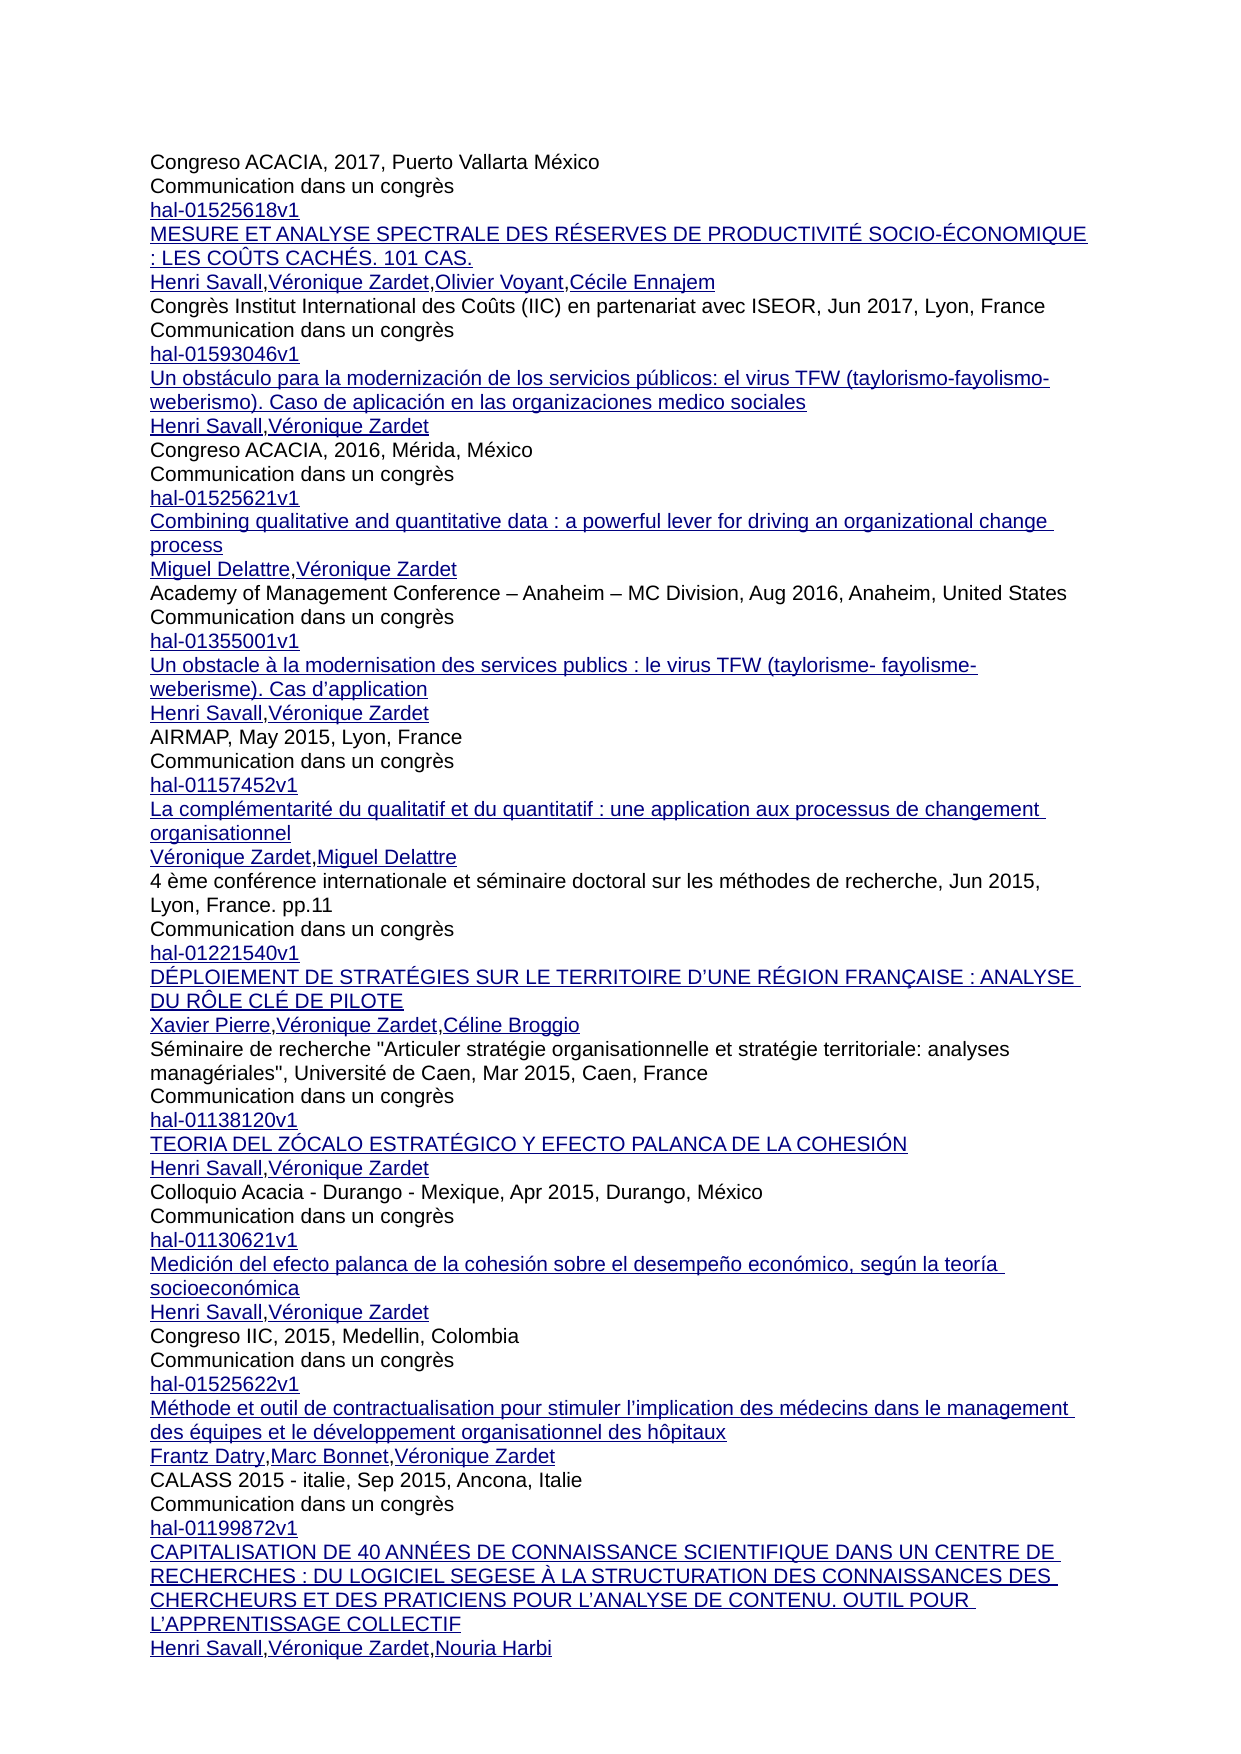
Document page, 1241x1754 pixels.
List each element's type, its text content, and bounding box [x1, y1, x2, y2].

table_cell Combining qualitative and quantitative data : a powerful lever for driving an organizational change process Miguel Delattre,Véronique Zardet Academy of Management Conference – Anaheim – MC Division, Aug 2016, Anaheim, United States Communication dans un congrès hal-01355001v1 [150, 509, 1090, 653]
table_cell Congreso ACACIA, 2017, Puerto Vallarta México Communication dans un congrès hal-01525618v1 [150, 150, 1090, 222]
table_cell Un obstacle à la modernisation des services publics : le virus TFW (taylorisme- fayolisme-weberisme). Cas d’application Henri Savall,Véronique Zardet AIRMAP, May 2015, Lyon, France Communication dans un congrès hal-01157452v1 [150, 653, 1090, 797]
table_cell DÉPLOIEMENT DE STRATÉGIES SUR LE TERRITOIRE D’UNE RÉGION FRANÇAISE : ANALYSE DU RÔLE CLÉ DE PILOTE Xavier Pierre,Véronique Zardet,Céline Broggio Séminaire de recherche "Articuler stratégie organisationnelle et stratégie territoriale: analyses managériales", Université de Caen, Mar 2015, Caen, France Communication dans un congrès hal-01138120v1 [150, 965, 1090, 1132]
table_cell Méthode et outil de contractualisation pour stimuler l’implication des médecins dans le management des équipes et le développement organisationnel des hôpitaux Frantz Datry,Marc Bonnet,Véronique Zardet CALASS 2015 - italie, Sep 2015, Ancona, Italie Communication dans un congrès hal-01199872v1 [150, 1396, 1090, 1539]
table_cell Un obstáculo para la modernización de los servicios públicos: el virus TFW (taylorismo-fayolismo-weberismo). Caso de aplicación en las organizaciones medico sociales Henri Savall,Véronique Zardet Congreso ACACIA, 2016, Mérida, México Communication dans un congrès hal-01525621v1 [150, 366, 1090, 509]
table_cell MESURE ET ANALYSE SPECTRALE DES RÉSERVES DE PRODUCTIVITÉ SOCIO-ÉCONOMIQUE : LES COÛTS CACHÉS. 101 CAS. Henri Savall,Véronique Zardet,Olivier Voyant,Cécile Ennajem Congrès Institut International des Coûts (IIC) en partenariat avec ISEOR, Jun 2017, Lyon, France Communication dans un congrès hal-01593046v1 [150, 222, 1090, 366]
table_cell CAPITALISATION DE 40 ANNÉES DE CONNAISSANCE SCIENTIFIQUE DANS UN CENTRE DE RECHERCHES : DU LOGICIEL SEGESE À LA STRUCTURATION DES CONNAISSANCES DES CHERCHEURS ET DES PRATICIENS POUR L’ANALYSE DE CONTENU. OUTIL POUR L’APPRENTISSAGE COLLECTIF Henri Savall,Véronique Zardet,Nouria Harbi [150, 1540, 1090, 1659]
table_cell La complémentarité du qualitatif et du quantitatif : une application aux processus de changement organisationnel Véronique Zardet,Miguel Delattre 4 ème conférence internationale et séminaire doctoral sur les méthodes de recherche, Jun 2015, Lyon, France. pp.11 Communication dans un congrès hal-01221540v1 [150, 797, 1090, 964]
table_cell Medición del efecto palanca de la cohesión sobre el desempeño económico, según la teoría socioeconómica Henri Savall,Véronique Zardet Congreso IIC, 2015, Medellin, Colombia Communication dans un congrès hal-01525622v1 [150, 1252, 1090, 1396]
table_cell TEORIA DEL ZÓCALO ESTRATÉGICO Y EFECTO PALANCA DE LA COHESIÓN Henri Savall,Véronique Zardet Colloquio Acacia - Durango - Mexique, Apr 2015, Durango, México Communication dans un congrès hal-01130621v1 [150, 1132, 1090, 1252]
